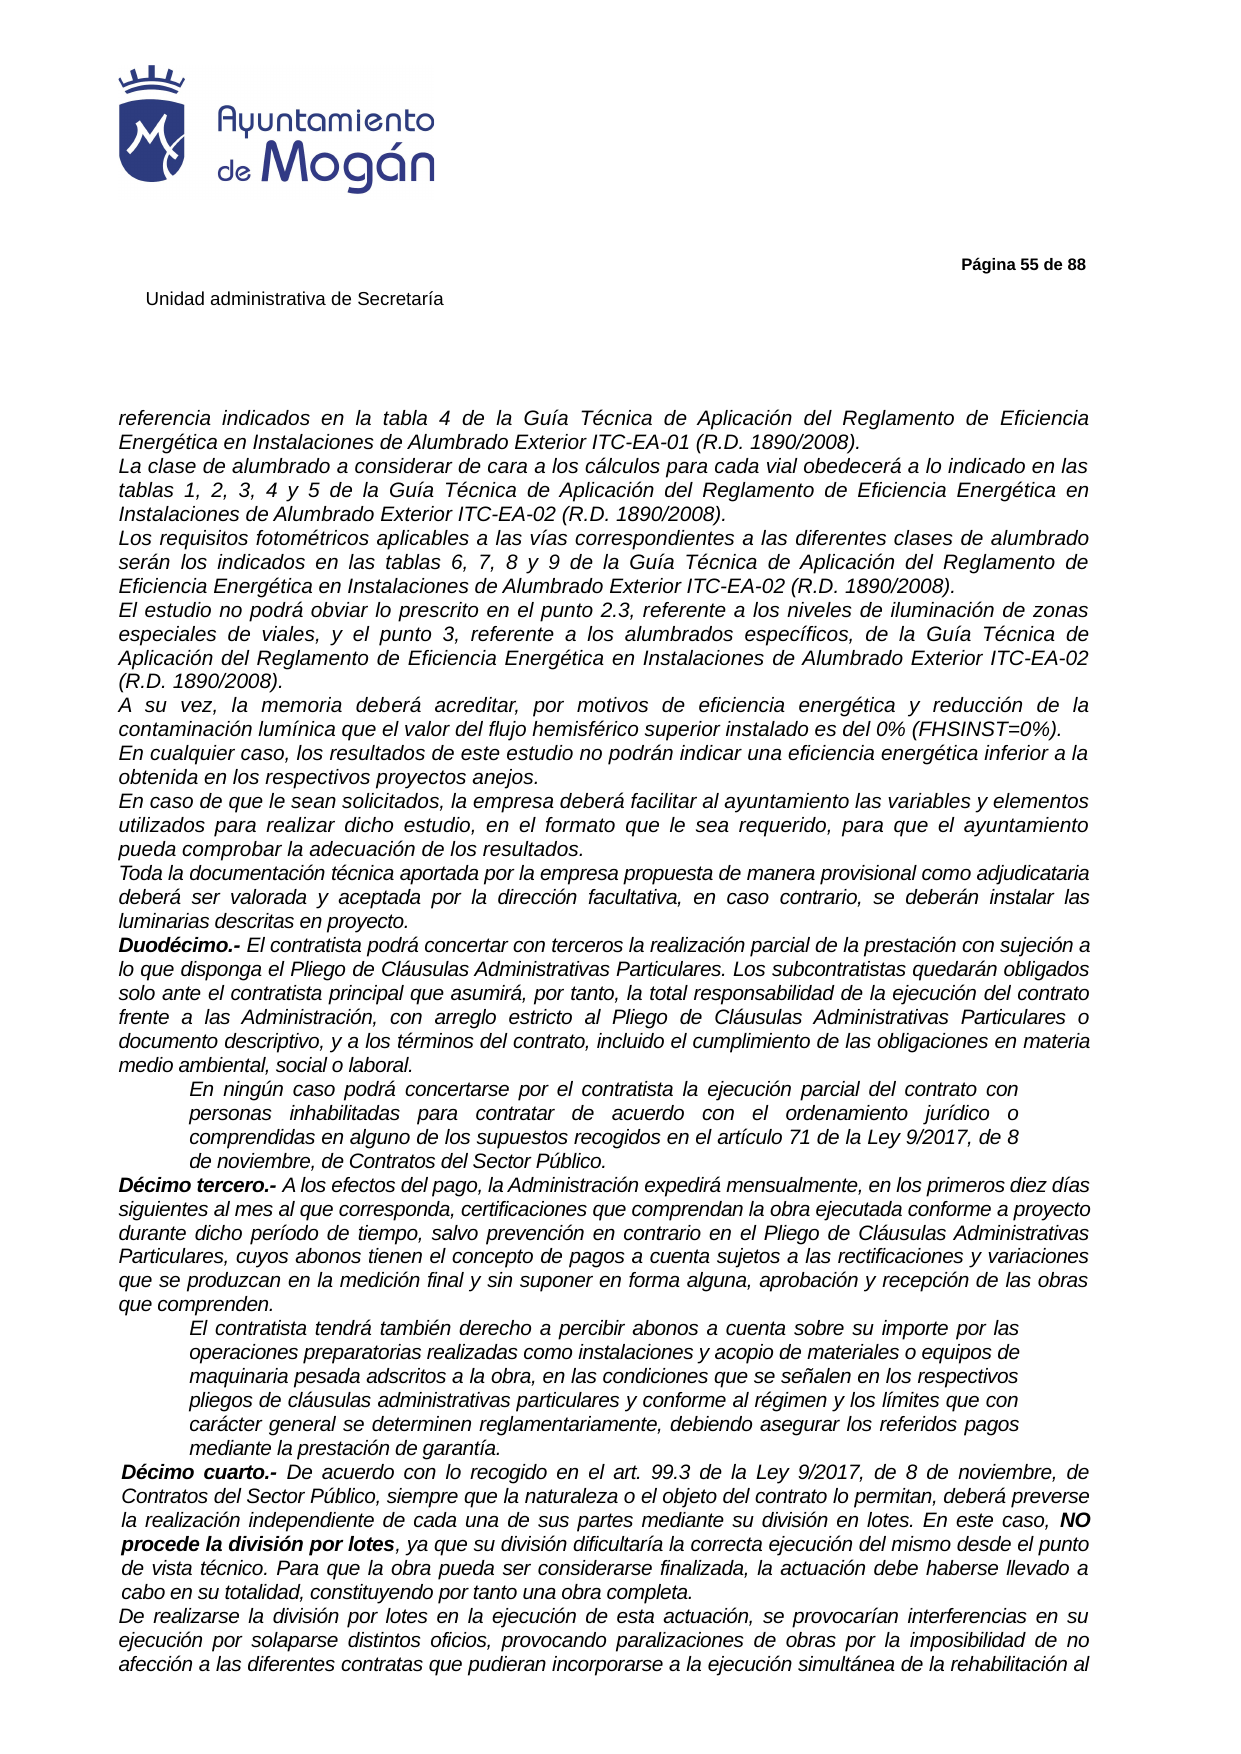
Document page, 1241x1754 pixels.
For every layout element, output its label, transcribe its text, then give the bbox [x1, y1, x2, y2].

text Toda la documentación técnica aportada por la empresa propuesta de manera provisional como adjudicataria deberá ser valorada y aceptada por la dirección facultativa, en caso contrario, se deberán instalar las luminarias descritas en proyecto. [118, 861, 1092, 933]
picture [118, 65, 435, 200]
text De realizarse la división por lotes en la ejecución de esta actuación, se provocarían interferencias en su ejecución por solaparse distintos oficios, provocando paralizaciones de obras por la imposibilidad de no afección a las diferentes contratas que pudieran incorporarse a la ejecución simultánea de la rehabilitación al [118, 1604, 1092, 1676]
text El contratista tendrá también derecho a percibir abonos a cuenta sobre su importe por las operaciones preparatorias realizadas como instalaciones y acopio de materiales o equipos de maquinaria pesada adscritos a la obra, en las condiciones que se señalen en los respectivos pliegos de cláusulas administrativas particulares y conforme al régimen y los límites que con carácter general se determinen reglamentariamente, debiendo asegurar los referidos pagos mediante la prestación de garantía. [189, 1316, 1022, 1460]
text En caso de que le sean solicitados, la empresa deberá facilitar al ayuntamiento las variables y elementos utilizados para realizar dicho estudio, en el formato que le sea requerido, para que el ayuntamiento pueda comprobar la adecuación de los resultados. [118, 789, 1092, 861]
text A su vez, la memoria deberá acreditar, por motivos de eficiencia energética y reducción de la contaminación lumínica que el valor del flujo hemisférico superior instalado es del 0% (FHSINST=0%). [118, 693, 1092, 741]
text En cualquier caso, los resultados de este estudio no podrán indicar una eficiencia energética inferior a la obtenida en los respectivos proyectos anejos. [118, 741, 1092, 789]
text La clase de alumbrado a considerar de cara a los cálculos para cada vial obedecerá a lo indicado en las tablas 1, 2, 3, 4 y 5 de la Guía Técnica de Aplicación del Reglamento de Eficiencia Energética en Instalaciones de Alumbrado Exterior ITC-EA-02 (R.D. 1890/2008). [118, 454, 1092, 526]
text referencia indicados en la tabla 4 de la Guía Técnica de Aplicación del Reglamento de Eficiencia Energética en Instalaciones de Alumbrado Exterior ITC-EA-01 (R.D. 1890/2008). [118, 406, 1092, 454]
text El estudio no podrá obviar lo prescrito en el punto 2.3, referente a los niveles de iluminación de zonas especiales de viales, y el punto 3, referente a los alumbrados específicos, de la Guía Técnica de Aplicación del Reglamento de Eficiencia Energética en Instalaciones de Alumbrado Exterior ITC-EA-02 (R.D. 1890/2008). [118, 597, 1092, 693]
text Los requisitos fotométricos aplicables a las vías correspondientes a las diferentes clases de alumbrado serán los indicados en las tablas 6, 7, 8 y 9 de la Guía Técnica de Aplicación del Reglamento de Eficiencia Energética en Instalaciones de Alumbrado Exterior ITC-EA-02 (R.D. 1890/2008). [118, 526, 1092, 597]
text Duodécimo.- El contratista podrá concertar con terceros la realización parcial de la prestación con sujeción a lo que disponga el Pliego de Cláusulas Administrativas Particulares. Los subcontratistas quedarán obligados solo ante el contratista principal que asumirá, por tanto, la total responsabilidad de la ejecución del contrato frente a las Administración, con arreglo estricto al Pliego de Cláusulas Administrativas Particulares o documento descriptivo, y a los términos del contrato, incluido el cumplimiento de las obligaciones en materia medio ambiental, social o laboral. [118, 933, 1092, 1077]
text En ningún caso podrá concertarse por el contratista la ejecución parcial del contrato con personas inhabilitadas para contratar de acuerdo con el ordenamiento jurídico o comprendidas en alguno de los supuestos recogidos en el artículo 71 de la Ley 9/2017, de 8 de noviembre, de Contratos del Sector Público. [189, 1077, 1022, 1172]
text Décimo cuarto.- De acuerdo con lo recogido en el art. 99.3 de la Ley 9/2017, de 8 de noviembre, de Contratos del Sector Público, siempre que la naturaleza o el objeto del contrato lo permitan, deberá preverse la realización independiente de cada una de sus partes mediante su división en lotes. En este caso, NO procede la división por lotes, ya que su división dificultaría la correcta ejecución del mismo desde el punto de vista técnico. Para que la obra pueda ser considerarse finalizada, la actuación debe haberse llevado a cabo en su totalidad, constituyendo por tanto una obra completa. [121, 1460, 1092, 1604]
text Décimo tercero.- A los efectos del pago, la Administración expedirá mensualmente, en los primeros diez días siguientes al mes al que corresponda, certificaciones que comprendan la obra ejecutada conforme a proyecto durante dicho período de tiempo, salvo prevención en contrario en el Pliego de Cláusulas Administrativas Particulares, cuyos abonos tienen el concepto de pagos a cuenta sujetos a las rectificaciones y variaciones que se produzcan en la medición final y sin suponer en forma alguna, aprobación y recepción de las obras que comprenden. [118, 1172, 1092, 1316]
